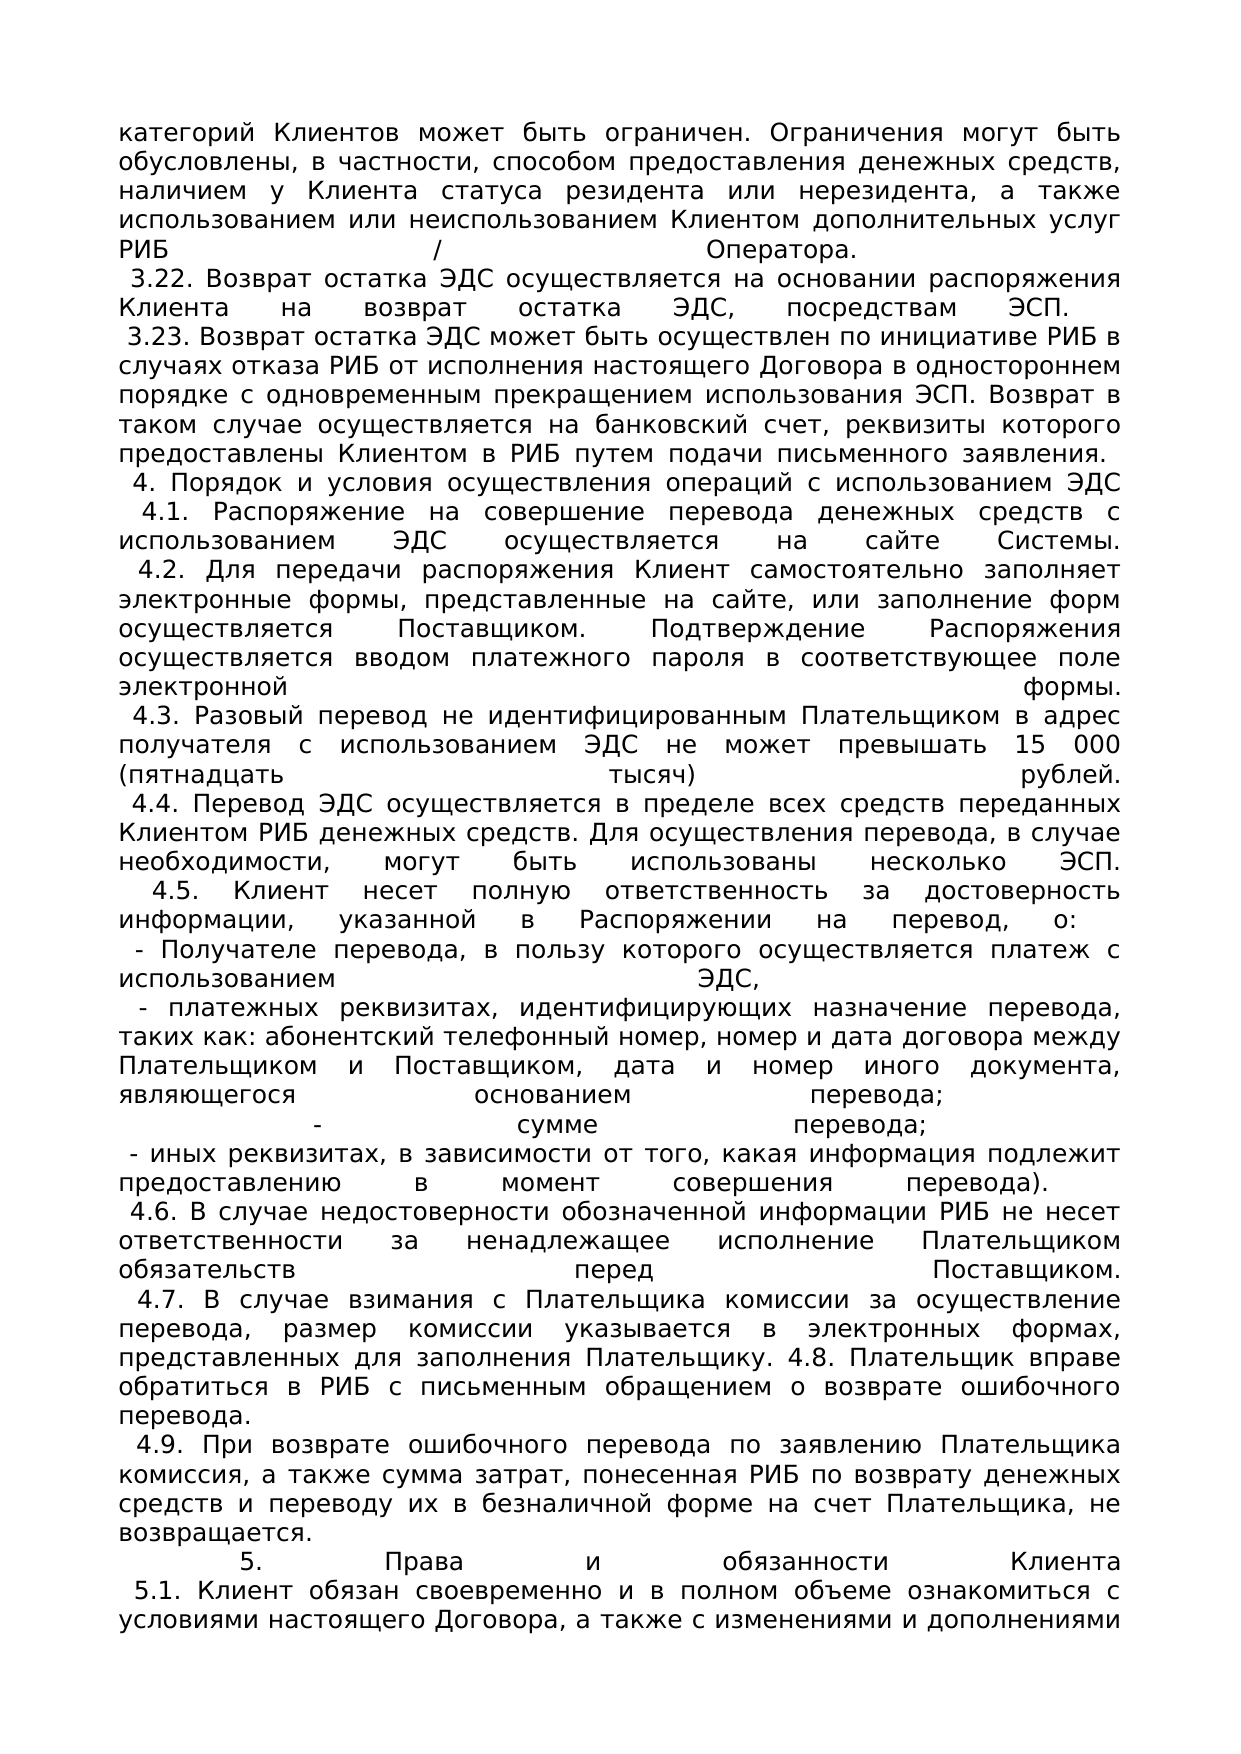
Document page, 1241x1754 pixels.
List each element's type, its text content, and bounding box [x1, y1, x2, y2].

text категорий Клиентов может быть ограничен. Ограничения могут быть обусловлены, в частности, способом предоставления денежных средств, наличием у Клиента статуса резидента или нерезидента, а также использованием или неиспользованием Клиентом дополнительных услуг РИБ / Оператора. 3.22. Возврат остатка ЭДС осуществляется на основании распоряжения Клиента на возврат остатка ЭДС, посредствам ЭСП. 3.23. Возврат остатка ЭДС может быть осуществлен по инициативе РИБ в случаях отказа РИБ от исполнения настоящего Договора в одностороннем порядке с одновременным прекращением использования ЭСП. Возврат в таком случае осуществляется на банковский счет, реквизиты которого предоставлены Клиентом в РИБ путем подачи письменного заявления. 4. Порядок и условия осуществления операций с использованием ЭДС 4.1. Распоряжение на совершение перевода денежных средств с использованием ЭДС осуществляется на сайте Системы. 4.2. Для передачи распоряжения Клиент самостоятельно заполняет электронные формы, представленные на сайте, или заполнение форм осуществляется Поставщиком. Подтверждение Распоряжения осуществляется вводом платежного пароля в соответствующее поле электронной формы. 4.3. Разовый перевод не идентифицированным Плательщиком в адрес получателя с использованием ЭДС не может превышать 15 000 (пятнадцать тысяч) рублей. 4.4. Перевод ЭДС осуществляется в пределе всех средств переданных Клиентом РИБ денежных средств. Для осуществления перевода, в случае необходимости, могут быть использованы несколько ЭСП. 4.5. Клиент несет полную ответственность за достоверность информации, указанной в Распоряжении на перевод, о: - Получателе перевода, в пользу которого осуществляется платеж с использованием ЭДС, - платежных реквизитах, идентифицирующих назначение перевода, таких как: абонентский телефонный номер, номер и дата договора между Плательщиком и Поставщиком, дата и номер иного документа, являющегося основанием перевода; - сумме перевода; - иных реквизитах, в зависимости от того, какая информация подлежит предоставлению в момент совершения перевода). 4.6. В случае недостоверности обозначенной информации РИБ не несет ответственности за ненадлежащее исполнение Плательщиком обязательств перед Поставщиком. 4.7. В случае взимания с Плательщика комиссии за осуществление перевода, размер комиссии указывается в электронных формах, представленных для заполнения Плательщику. 4.8. Плательщик вправе обратиться в РИБ с письменным обращением о возврате ошибочного перевода. 4.9. При возврате ошибочного перевода по заявлению Плательщика комиссия, а также сумма затрат, понесенная РИБ по возврату денежных средств и переводу их в безналичной форме на счет Плательщика, не возвращается. 5. Права и обязанности Клиента 5.1. Клиент обязан своевременно и в полном объеме ознакомиться с условиями настоящего Договора, а также с изменениями и дополнениями [118, 118, 1122, 1635]
